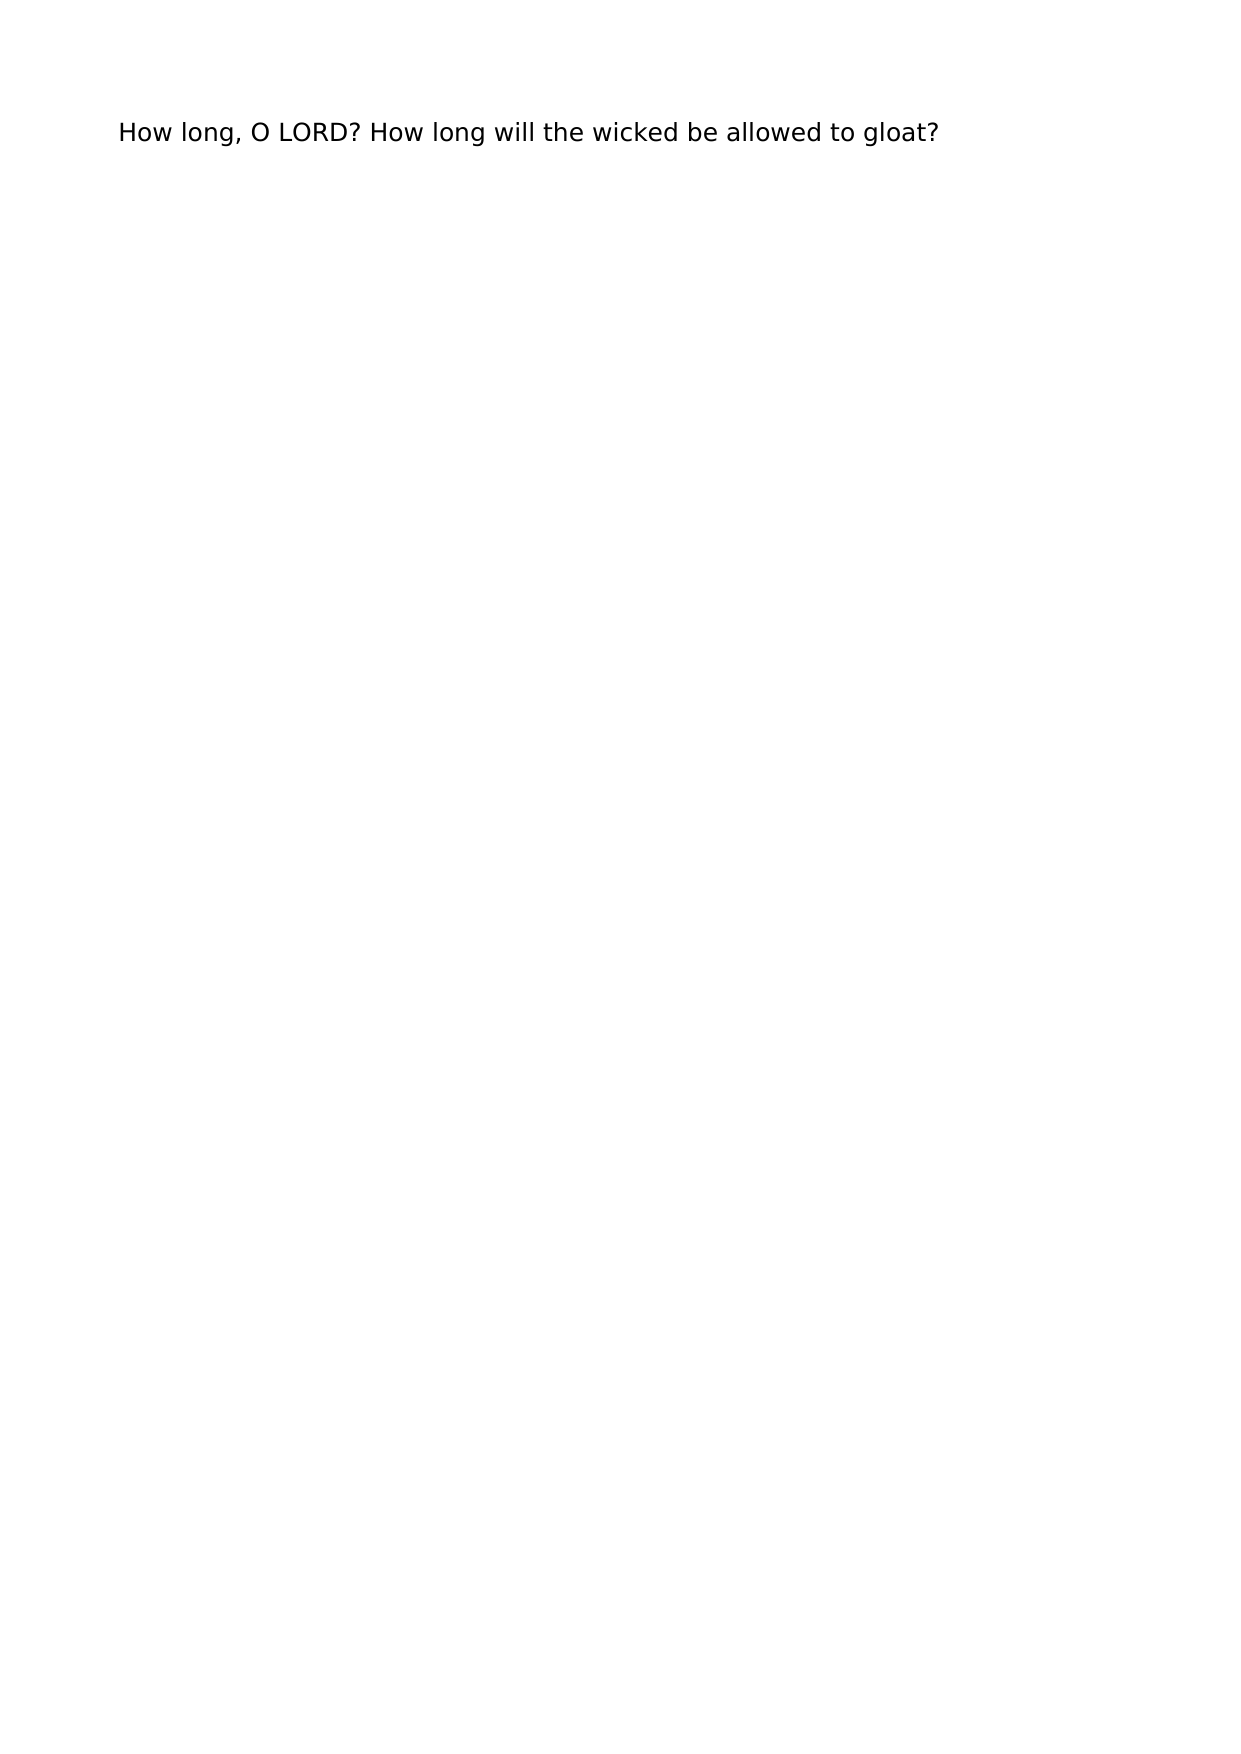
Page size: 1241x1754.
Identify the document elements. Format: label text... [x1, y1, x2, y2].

text How long, O LORD? How long will the wicked be allowed to gloat? [118, 118, 1122, 147]
